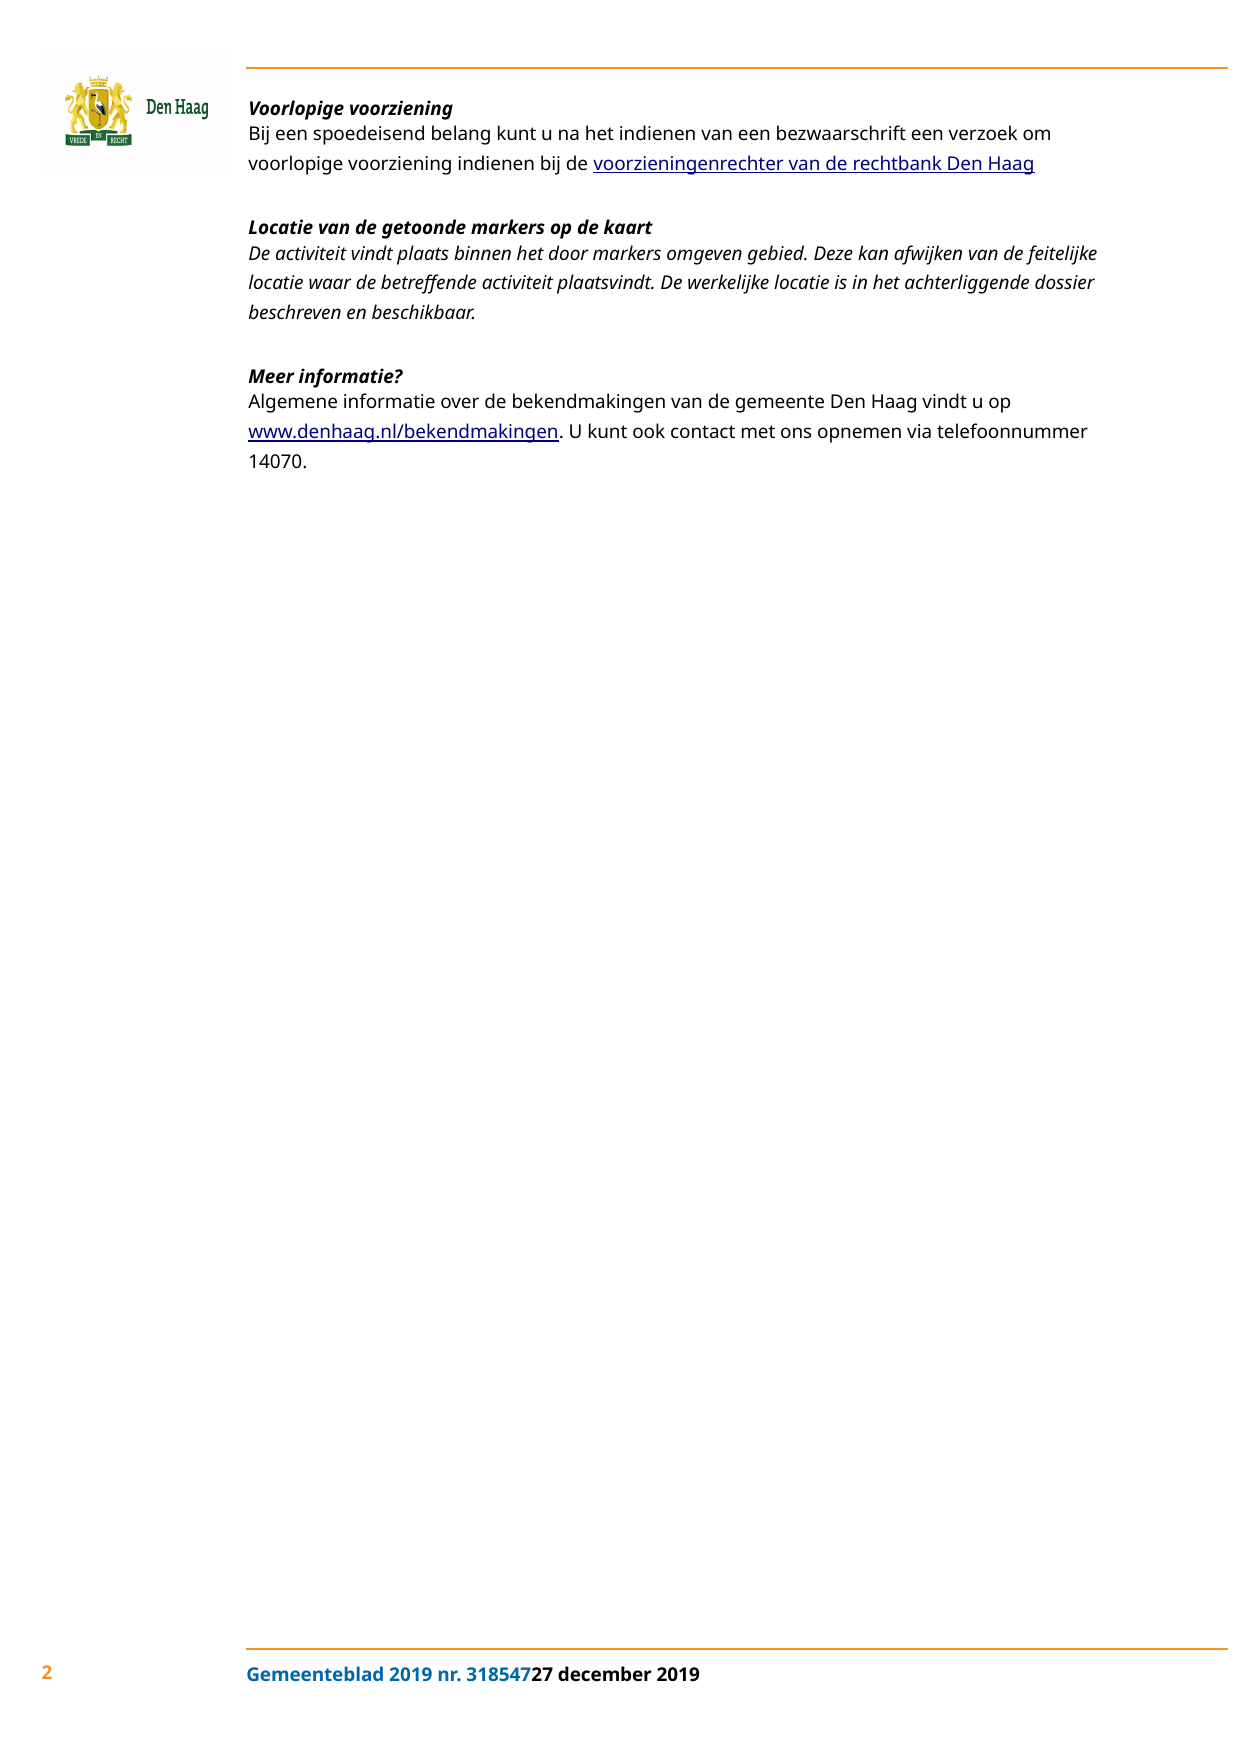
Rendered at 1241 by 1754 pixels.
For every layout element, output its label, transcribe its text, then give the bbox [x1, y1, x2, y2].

text Bij een spoedeisend belang kunt u na het indienen van een bezwaarschrift een verzoek om voorlopige voorziening indienen bij de voorzieningenrechter van de rechtbank Den Haag [248, 121, 1152, 176]
text Meer informatie? [248, 363, 1152, 389]
picture [41, 47, 231, 172]
text Locatie van de getoonde markers op de kaart [248, 214, 1152, 240]
text Voorlopige voorziening [248, 95, 1152, 121]
text De activiteit vindt plaats binnen het door markers omgeven gebied. Deze kan afwijken van de feitelijke locatie waar de betreffende activiteit plaatsvindt. De werkelijke locatie is in het achterliggende dossier beschreven en beschikbaar. [248, 240, 1152, 325]
text Algemene informatie over de bekendmakingen van de gemeente Den Haag vindt u op www.denhaag.nl/bekendmakingen. U kunt ook contact met ons opnemen via telefoonnummer 14070. [248, 389, 1152, 473]
